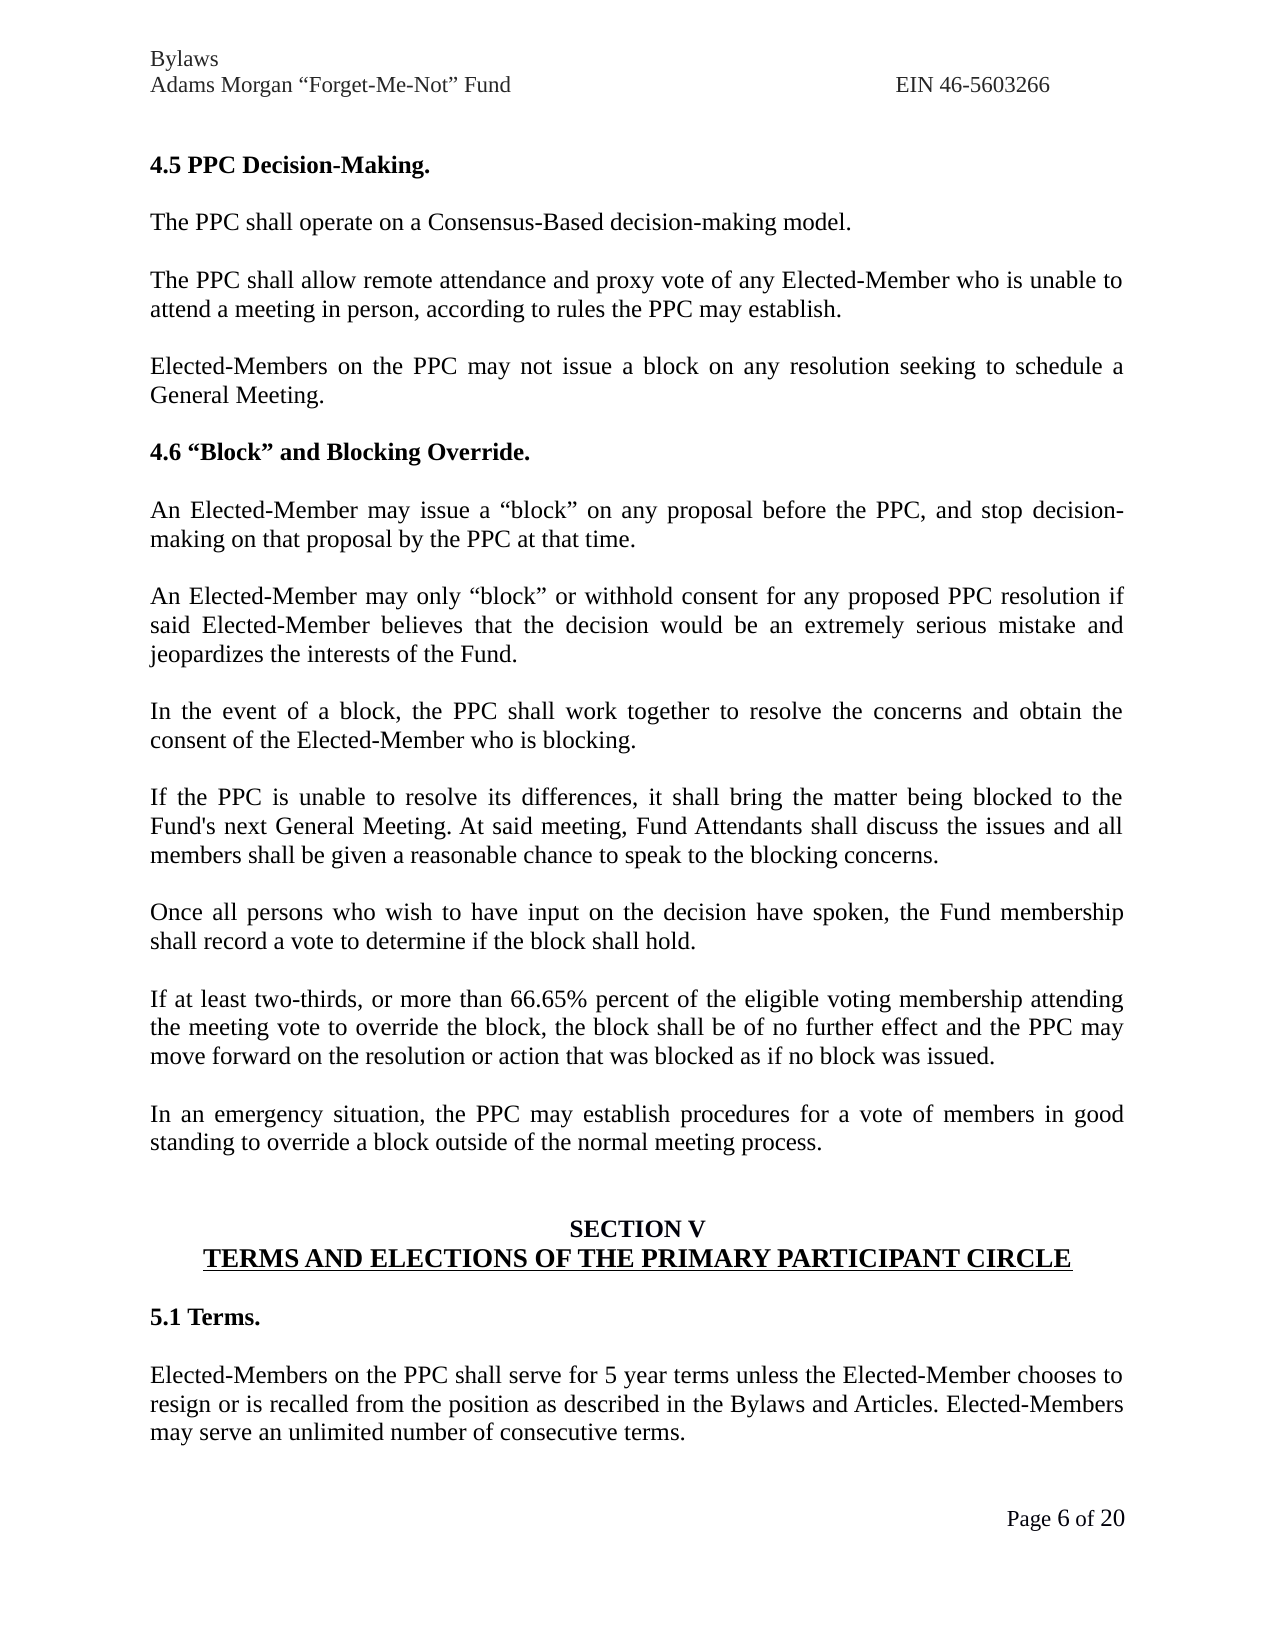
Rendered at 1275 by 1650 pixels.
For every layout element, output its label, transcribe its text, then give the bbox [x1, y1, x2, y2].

text If at least two-thirds, or more than 66.65% percent of the eligible voting membership attending the meeting vote to override the block, the block shall be of no further effect and the PPC may move forward on the resolution or action that was blocked as if no block was issued. [150, 984, 1125, 1070]
text In an emergency situation, the PPC may establish procedures for a vote of members in good standing to override a block outside of the normal meeting process. [150, 1099, 1125, 1156]
text 4.6 “Block” and Blocking Override. [150, 437, 1125, 466]
text In the event of a block, the PPC shall work together to resolve the concerns and obtain the consent of the Elected-Member who is blocking. [150, 696, 1125, 754]
text 5.1 Terms. [150, 1302, 1125, 1331]
text TERMS AND ELECTIONS OF THE PRIMARY PARTICIPANT CIRCLE [150, 1242, 1125, 1274]
text Once all persons who wish to have input on the decision have spoken, the Fund membership shall record a vote to determine if the block shall hold. [150, 897, 1125, 955]
text Elected-Members on the PPC shall serve for 5 year terms unless the Elected-Member chooses to resign or is recalled from the position as described in the Bylaws and Articles. Elected-Members may serve an unlimited number of consecutive terms. [150, 1360, 1125, 1446]
text The PPC shall allow remote attendance and proxy vote of any Elected-Member who is unable to attend a meeting in person, according to rules the PPC may establish. [150, 265, 1125, 322]
text The PPC shall operate on a Consensus-Based decision-making model. [150, 207, 1125, 236]
text If the PPC is unable to resolve its differences, it shall bring the matter being blocked to the Fund's next General Meeting. At said meeting, Fund Attendants shall discuss the issues and all members shall be given a reasonable chance to speak to the blocking concerns. [150, 782, 1125, 869]
subtitle SECTION V [150, 1214, 1125, 1242]
text 4.5 PPC Decision-Making. [150, 150, 1125, 179]
text An Elected-Member may issue a “block” on any proposal before the PPC, and stop decision-making on that proposal by the PPC at that time. [150, 495, 1125, 552]
text An Elected-Member may only “block” or withhold consent for any proposed PPC resolution if said Elected-Member believes that the decision would be an extremely serious mistake and jeopardizes the interests of the Fund. [150, 581, 1125, 667]
text Elected-Members on the PPC may not issue a block on any resolution seeking to schedule a General Meeting. [150, 351, 1125, 409]
